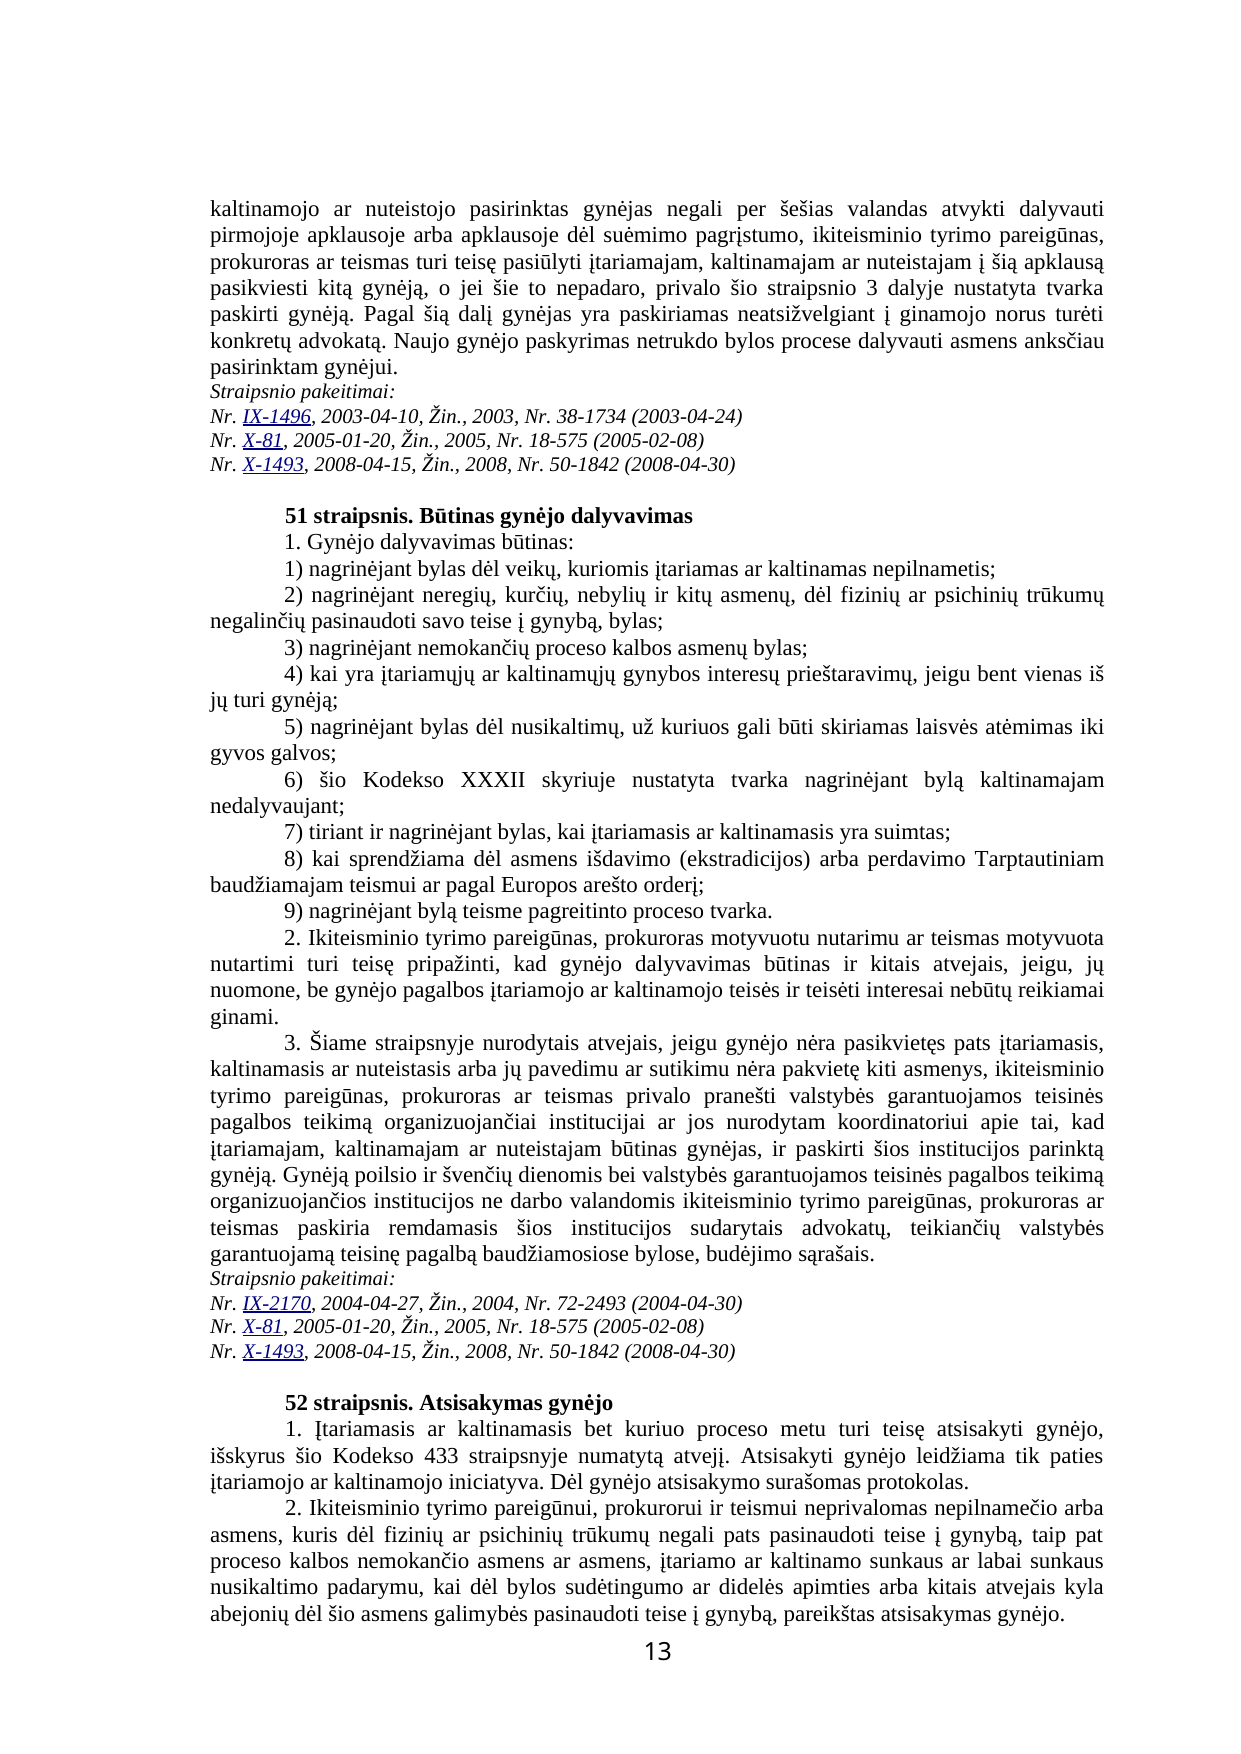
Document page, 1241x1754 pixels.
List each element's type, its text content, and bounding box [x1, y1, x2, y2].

text 7) tiriant ir nagrinėjant bylas, kai įtariamasis ar kaltinamasis yra suimtas; [210, 818, 1106, 845]
text 5) nagrinėjant bylas dėl nusikaltimų, už kuriuos gali būti skiriamas laisvės atėmimas iki gyvos galvos; [210, 713, 1106, 766]
text 8) kai sprendžiama dėl asmens išdavimo (ekstradicijos) arba perdavimo Tarptautiniam baudžiamajam teismui ar pagal Europos arešto orderį; [210, 845, 1106, 897]
text 1. Gynėjo dalyvavimas būtinas: [210, 528, 1106, 555]
text 1) nagrinėjant bylas dėl veikų, kuriomis įtariamas ar kaltinamas nepilnametis; [210, 555, 1106, 581]
text 2. Ikiteisminio tyrimo pareigūnui, prokurorui ir teismui neprivalomas nepilnamečio arba asmens, kuris dėl fizinių ar psichinių trūkumų negali pats pasinaudoti teise į gynybą, taip pat proceso kalbos nemokančio asmens ar asmens, įtariamo ar kaltinamo sunkaus ar labai sunkaus nusikaltimo padarymu, kai dėl bylos sudėtingumo ar didelės apimties arba kitais atvejais kyla abejonių dėl šio asmens galimybės pasinaudoti teise į gynybą, pareikštas atsisakymas gynėjo. [210, 1494, 1106, 1626]
text 1. Įtariamasis ar kaltinamasis bet kuriuo proceso metu turi teisę atsisakyti gynėjo, išskyrus šio Kodekso 433 straipsnyje numatytą atvejį. Atsisakyti gynėjo leidžiama tik paties įtariamojo ar kaltinamojo iniciatyva. Dėl gynėjo atsisakymo surašomas protokolas. [210, 1415, 1106, 1494]
text 2. Ikiteisminio tyrimo pareigūnas, prokuroras motyvuotu nutarimu ar teismas motyvuota nutartimi turi teisę pripažinti, kad gynėjo dalyvavimas būtinas ir kitais atvejais, jeigu, jų nuomone, be gynėjo pagalbos įtariamojo ar kaltinamojo teisės ir teisėti interesai nebūtų reikiamai ginami. [210, 924, 1106, 1029]
text 51 straipsnis. Būtinas gynėjo dalyvavimas [210, 502, 1106, 528]
text 3. Šiame straipsnyje nurodytais atvejais, jeigu gynėjo nėra pasikvietęs pats įtariamasis, kaltinamasis ar nuteistasis arba jų pavedimu ar sutikimu nėra pakvietę kiti asmenys, ikiteisminio tyrimo pareigūnas, prokuroras ar teismas privalo pranešti valstybės garantuojamos teisinės pagalbos teikimą organizuojančiai institucijai ar jos nurodytam koordinatoriui apie tai, kad įtariamajam, kaltinamajam ar nuteistajam būtinas gynėjas, ir paskirti šios institucijos parinktą gynėją. Gynėją poilsio ir švenčių dienomis bei valstybės garantuojamos teisinės pagalbos teikimą organizuojančios institucijos ne darbo valandomis ikiteisminio tyrimo pareigūnas, prokuroras ar teismas paskiria remdamasis šios institucijos sudarytais advokatų, teikiančių valstybės garantuojamą teisinę pagalbą baudžiamosiose bylose, budėjimo sąrašais. [210, 1029, 1106, 1266]
text Nr. IX-2170, 2004-04-27, Žin., 2004, Nr. 72-2493 (2004-04-30) [210, 1290, 1106, 1314]
text 4) kai yra įtariamųjų ar kaltinamųjų gynybos interesų prieštaravimų, jeigu bent vienas iš jų turi gynėją; [210, 660, 1106, 713]
text Nr. IX-1496, 2003-04-10, Žin., 2003, Nr. 38-1734 (2003-04-24) [210, 403, 1106, 428]
text Straipsnio pakeitimai: [210, 1266, 1106, 1290]
text 9) nagrinėjant bylą teisme pagreitinto proceso tvarka. [210, 897, 1106, 924]
text kaltinamojo ar nuteistojo pasirinktas gynėjas negali per šešias valandas atvykti dalyvauti pirmojoje apklausoje arba apklausoje dėl suėmimo pagrįstumo, ikiteisminio tyrimo pareigūnas, prokuroras ar teismas turi teisę pasiūlyti įtariamajam, kaltinamajam ar nuteistajam į šią apklausą pasikviesti kitą gynėją, o jei šie to nepadaro, privalo šio straipsnio 3 dalyje nustatyta tvarka paskirti gynėją. Pagal šią dalį gynėjas yra paskiriamas neatsižvelgiant į ginamojo norus turėti konkretų advokatą. Naujo gynėjo paskyrimas netrukdo bylos procese dalyvauti asmens anksčiau pasirinktam gynėjui. [210, 195, 1106, 379]
text 2) nagrinėjant neregių, kurčių, nebylių ir kitų asmenų, dėl fizinių ar psichinių trūkumų negalinčių pasinaudoti savo teise į gynybą, bylas; [210, 581, 1106, 634]
text Straipsnio pakeitimai: [210, 379, 1106, 403]
text Nr. X-81, 2005-01-20, Žin., 2005, Nr. 18-575 (2005-02-08) [210, 1314, 1106, 1338]
text Nr. X-1493, 2008-04-15, Žin., 2008, Nr. 50-1842 (2008-04-30) [210, 1338, 1106, 1363]
text Nr. X-1493, 2008-04-15, Žin., 2008, Nr. 50-1842 (2008-04-30) [210, 452, 1106, 476]
text 3) nagrinėjant nemokančių proceso kalbos asmenų bylas; [210, 634, 1106, 660]
text 52 straipsnis. Atsisakymas gynėjo [210, 1389, 1106, 1415]
text 6) šio Kodekso XXXII skyriuje nustatyta tvarka nagrinėjant bylą kaltinamajam nedalyvaujant; [210, 766, 1106, 818]
text Nr. X-81, 2005-01-20, Žin., 2005, Nr. 18-575 (2005-02-08) [210, 428, 1106, 452]
